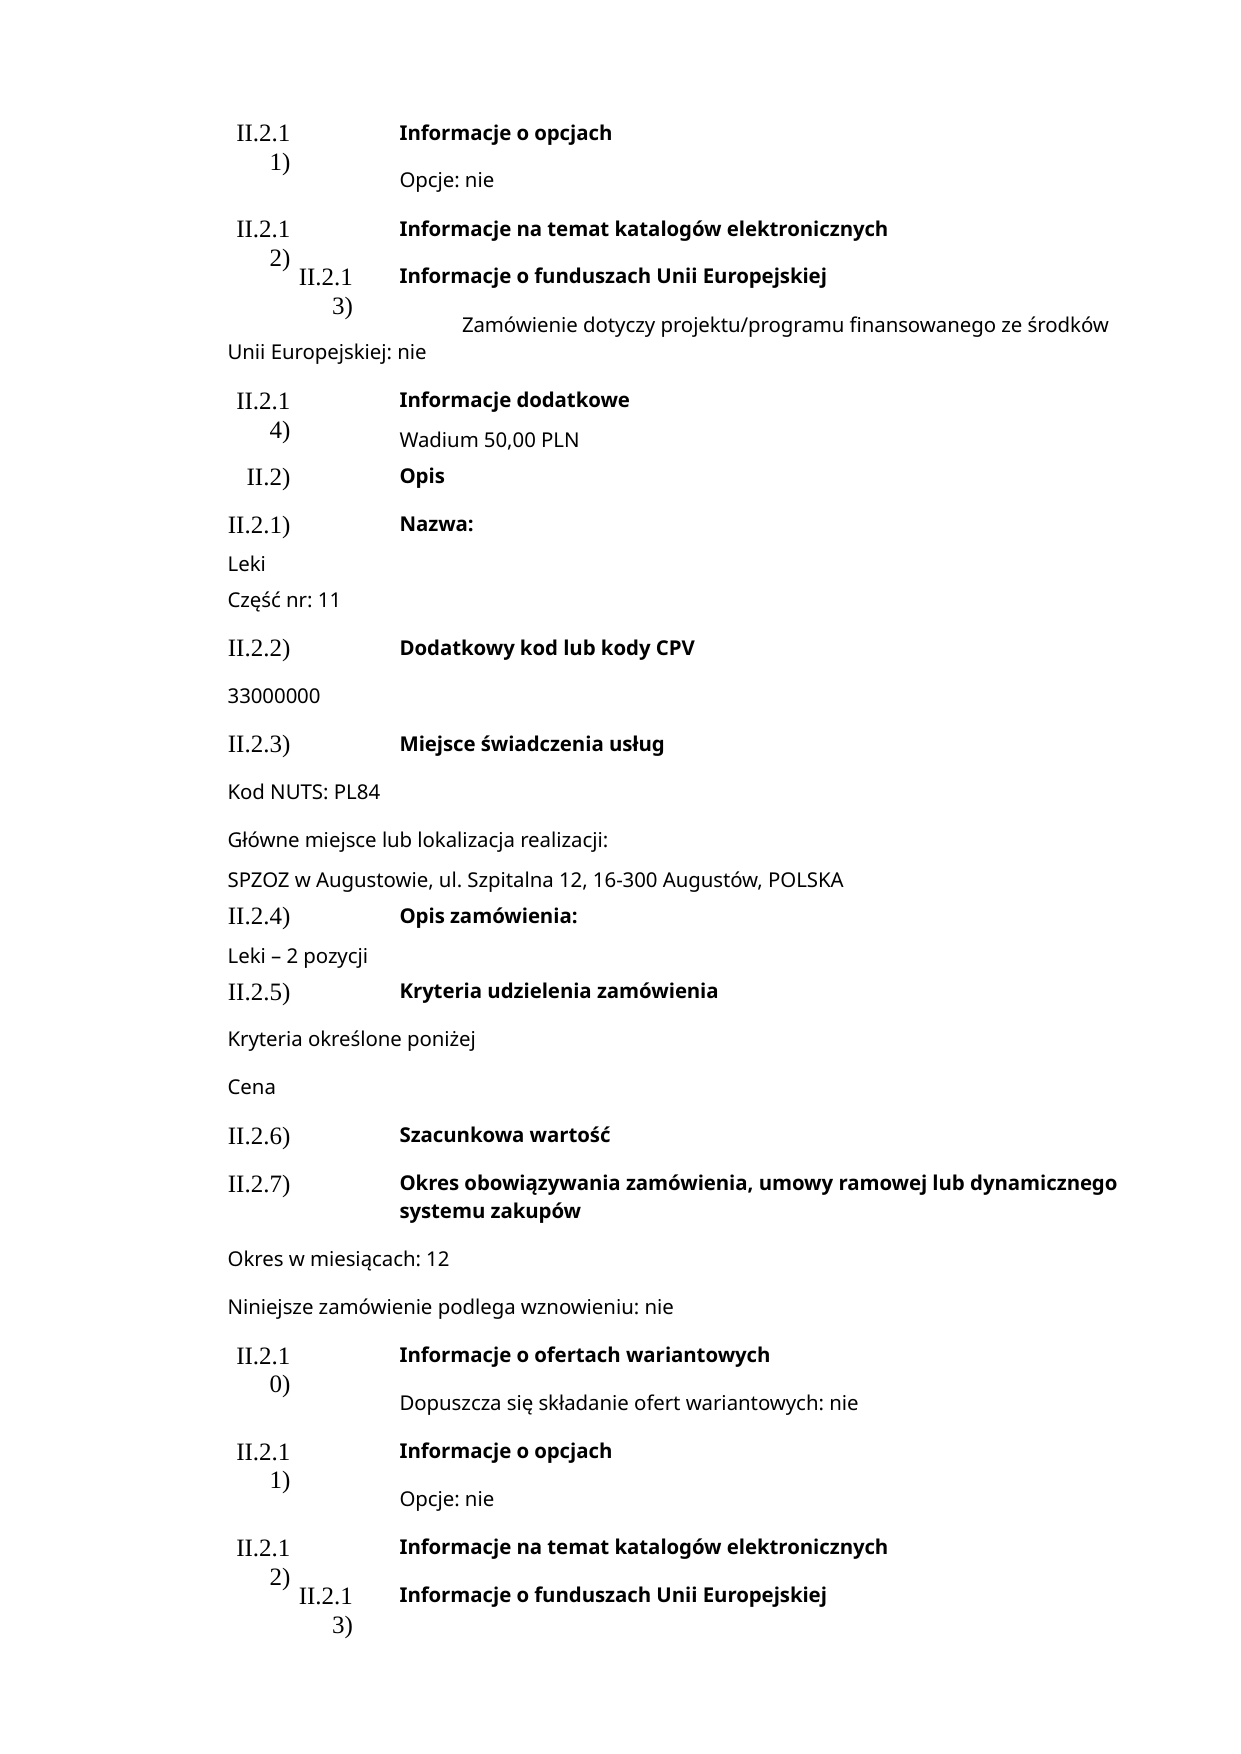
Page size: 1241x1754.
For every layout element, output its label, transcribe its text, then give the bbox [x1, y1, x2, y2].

text Informacje o ofertach wariantowych [290, 1341, 1122, 1368]
text Informacje dodatkowe [290, 386, 1122, 414]
text Informacje na temat katalogów elektronicznych [290, 214, 1122, 242]
text Opis [290, 462, 1122, 489]
text [227, 272, 290, 290]
text II.2.13) [290, 1581, 352, 1638]
text II.2.1) [227, 510, 290, 538]
text II.2.12) [227, 214, 290, 272]
text Kryteria udzielenia zamówienia [290, 977, 1122, 1005]
text Okres obowiązywania zamówienia, umowy ramowej lub dynamicznego systemu zakupów [227, 1169, 1122, 1224]
text Niniejsze zamówienie podlega wznowieniu: nie [227, 1293, 1122, 1321]
text Miejsce świadczenia usług [290, 729, 1122, 757]
text II.2.12) [227, 1533, 290, 1590]
text Kryteria określone poniżej [227, 1025, 1122, 1053]
text II.2.11) [227, 118, 290, 176]
text Informacje o funduszach Unii Europejskiej [352, 262, 1122, 290]
text Informacje o opcjach [290, 118, 1122, 146]
text II.2.13) [290, 262, 352, 320]
text Wadium 50,00 PLN [227, 426, 1122, 454]
text Nazwa: [290, 510, 1122, 537]
text Opis zamówienia: [290, 901, 1122, 929]
text II.2.3) [227, 729, 290, 758]
text II.2.5) [227, 977, 290, 1006]
text Leki [227, 550, 1122, 578]
text Informacje na temat katalogów elektronicznych [290, 1533, 1122, 1561]
text II.2.4) [227, 901, 290, 930]
text Część nr: 11 [227, 585, 1122, 613]
text Cena [227, 1073, 1122, 1101]
text Zamówienie dotyczy projektu/programu finansowanego ze środków Unii Europejskiej: nie [227, 310, 1122, 366]
text Leki – 2 pozycji [227, 941, 1122, 969]
text SPZOZ w Augustowie, ul. Szpitalna 12, 16-300 Augustów, POLSKA [227, 866, 1122, 893]
text II.2.10) [227, 1341, 290, 1398]
text [227, 1590, 290, 1609]
text Okres w miesiącach: 12 [227, 1245, 1122, 1272]
text II.2) [227, 462, 290, 490]
text Szacunkowa wartość [290, 1121, 1122, 1149]
text Kod NUTS: PL84 [227, 777, 1122, 805]
text Opcje: nie [227, 1485, 1122, 1513]
text II.2.6) [227, 1121, 290, 1150]
text Informacje o opcjach [290, 1437, 1122, 1464]
text II.2.14) [227, 386, 290, 443]
text Dodatkowy kod lub kody CPV [290, 633, 1122, 661]
text 33000000 [227, 681, 1122, 709]
text II.2.2) [227, 633, 290, 662]
text II.2.7) [227, 1169, 290, 1198]
text Dopuszcza się składanie ofert wariantowych: nie [227, 1389, 1122, 1417]
text II.2.11) [227, 1437, 290, 1494]
text Informacje o funduszach Unii Europejskiej [352, 1581, 1122, 1609]
text Główne miejsce lub lokalizacja realizacji: [227, 826, 1122, 853]
text Opcje: nie [227, 166, 1122, 194]
